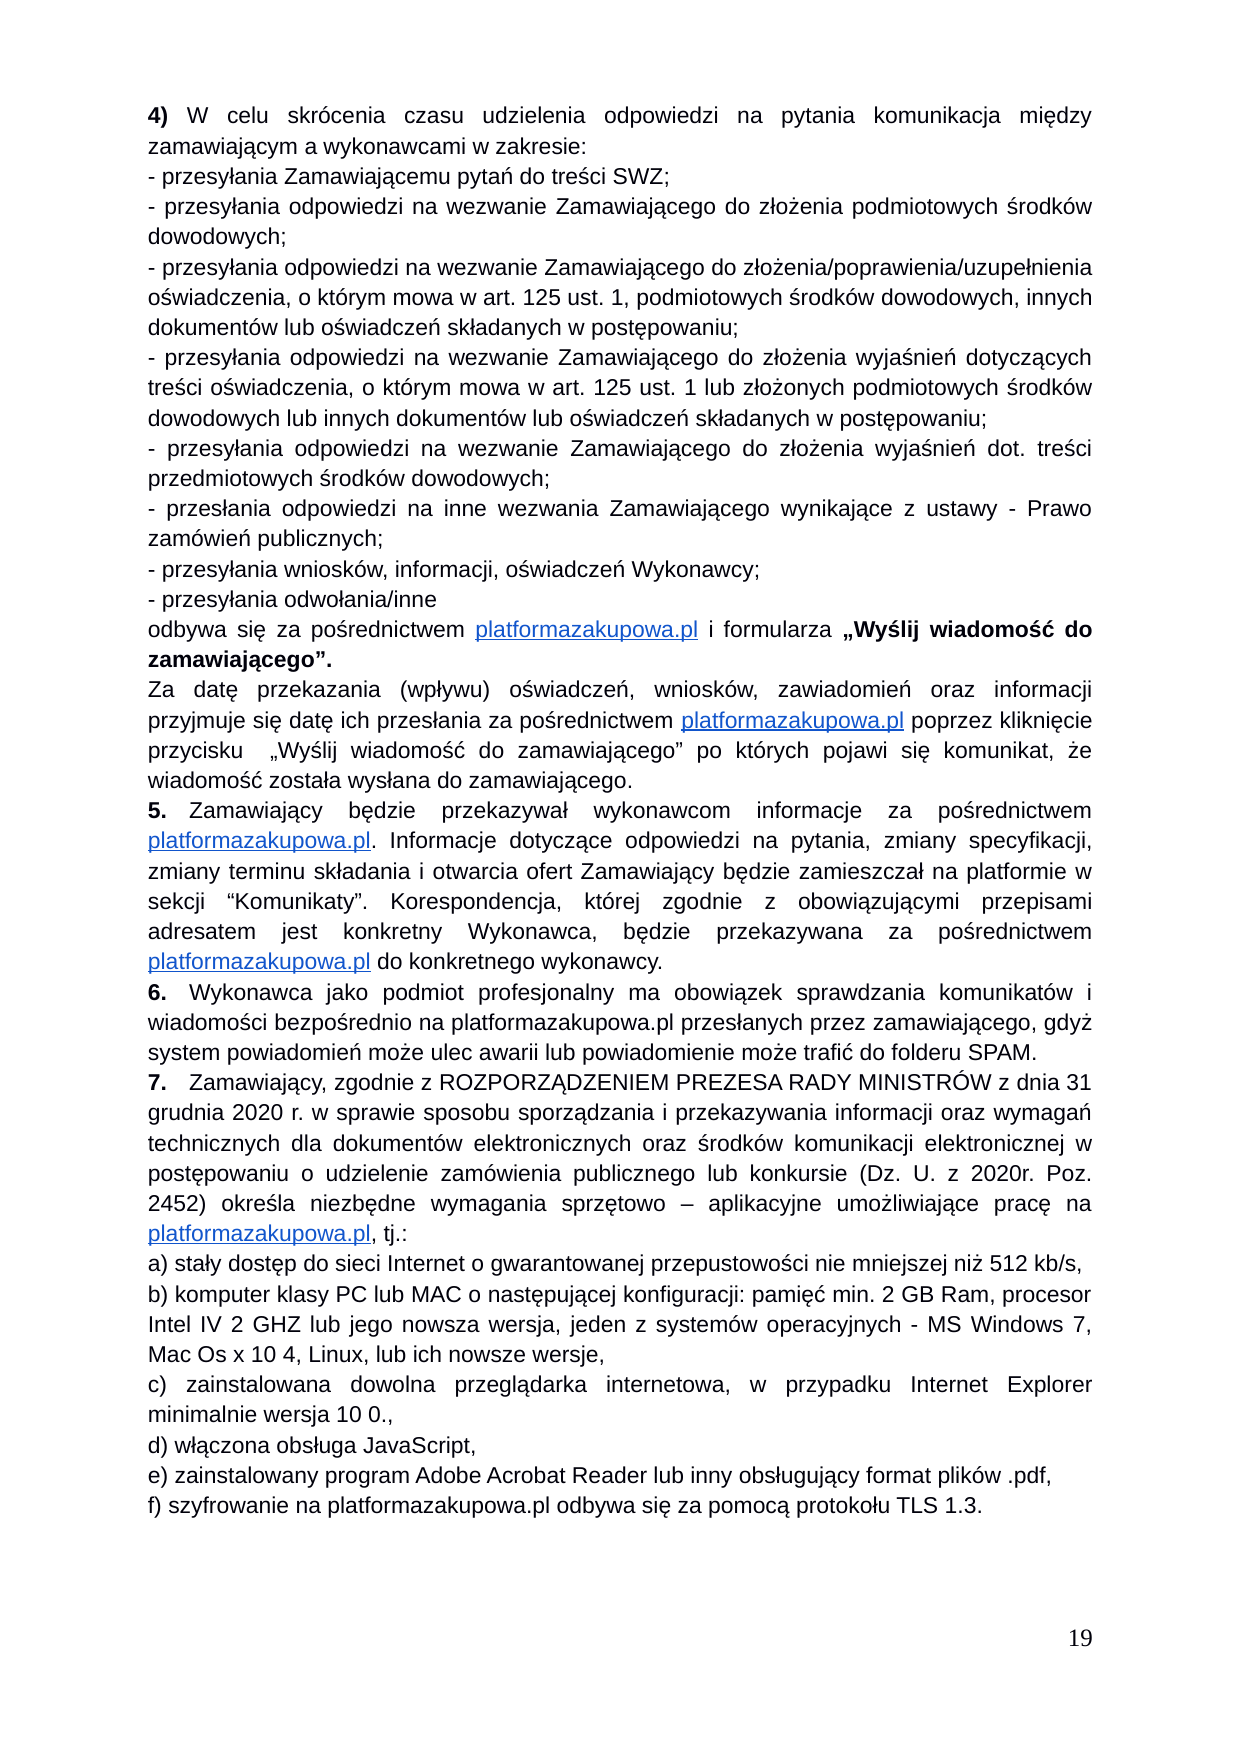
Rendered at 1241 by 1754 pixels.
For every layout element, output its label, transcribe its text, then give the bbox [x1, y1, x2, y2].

list Zamawiający będzie przekazywał wykonawcom informacje za pośrednictwem platformazakupowa.pl. Informacje dotyczące odpowiedzi na pytania, zmiany specyfikacji, zmiany terminu składania i otwarcia ofert Zamawiający będzie zamieszczał na platformie w sekcji “Komunikaty”. Korespondencja, której zgodnie z obowiązującymi przepisami adresatem jest konkretny Wykonawca, będzie przekazywana za pośrednictwem platformazakupowa.pl do konkretnego wykonawcy. [148, 797, 1093, 975]
text c) zainstalowana dowolna przeglądarka internetowa, w przypadku Internet Explorer minimalnie wersja 10 0., [148, 1371, 1093, 1428]
text e) zainstalowany program Adobe Acrobat Reader lub inny obsługujący format plików .pdf, [148, 1462, 1093, 1488]
text d) włączona obsługa JavaScript, [148, 1432, 1093, 1458]
text odbywa się za pośrednictwem platformazakupowa.pl i formularza „Wyślij wiadomość do zamawiającego”. [148, 616, 1093, 673]
text - przesłania odpowiedzi na inne wezwania Zamawiającego wynikające z ustawy - Prawo zamówień publicznych; [148, 495, 1093, 552]
text - przesyłania wniosków, informacji, oświadczeń Wykonawcy; [148, 556, 1093, 582]
text - przesyłania odwołania/inne [148, 586, 1093, 612]
text - przesyłania odpowiedzi na wezwanie Zamawiającego do złożenia podmiotowych środków dowodowych; [148, 193, 1093, 250]
text a) stały dostęp do sieci Internet o gwarantowanej przepustowości nie mniejszej niż 512 kb/s, [148, 1250, 1093, 1277]
text - przesyłania Zamawiającemu pytań do treści SWZ; [148, 163, 1093, 189]
text f) szyfrowanie na platformazakupowa.pl odbywa się za pomocą protokołu TLS 1.3. [148, 1492, 1093, 1518]
text - przesyłania odpowiedzi na wezwanie Zamawiającego do złożenia wyjaśnień dotyczących treści oświadczenia, o którym mowa w art. 125 ust. 1 lub złożonych podmiotowych środków dowodowych lub innych dokumentów lub oświadczeń składanych w postępowaniu; [148, 344, 1093, 431]
text 4) W celu skrócenia czasu udzielenia odpowiedzi na pytania komunikacja między zamawiającym a wykonawcami w zakresie: [148, 102, 1093, 159]
text b) komputer klasy PC lub MAC o następującej konfiguracji: pamięć min. 2 GB Ram, procesor Intel IV 2 GHZ lub jego nowsza wersja, jeden z systemów operacyjnych - MS Windows 7, Mac Os x 10 4, Linux, lub ich nowsze wersje, [148, 1281, 1093, 1367]
text - przesyłania odpowiedzi na wezwanie Zamawiającego do złożenia wyjaśnień dot. treści przedmiotowych środków dowodowych; [148, 435, 1093, 491]
list Zamawiający, zgodnie z ROZPORZĄDZENIEM PREZESA RADY MINISTRÓW z dnia 31 grudnia 2020 r. w sprawie sposobu sporządzania i przekazywania informacji oraz wymagań technicznych dla dokumentów elektronicznych oraz środków komunikacji elektronicznej w postępowaniu o udzielenie zamówienia publicznego lub konkursie (Dz. U. z 2020r. Poz. 2452) określa niezbędne wymagania sprzętowo – aplikacyjne umożliwiające pracę na platformazakupowa.pl, tj.: [148, 1069, 1093, 1247]
text - przesyłania odpowiedzi na wezwanie Zamawiającego do złożenia/poprawienia/uzupełnienia oświadczenia, o którym mowa w art. 125 ust. 1, podmiotowych środków dowodowych, innych dokumentów lub oświadczeń składanych w postępowaniu; [148, 253, 1093, 340]
text Za datę przekazania (wpływu) oświadczeń, wniosków, zawiadomień oraz informacji przyjmuje się datę ich przesłania za pośrednictwem platformazakupowa.pl poprzez kliknięcie przycisku „Wyślij wiadomość do zamawiającego” po których pojawi się komunikat, że wiadomość została wysłana do zamawiającego. [148, 676, 1093, 793]
list Wykonawca jako podmiot profesjonalny ma obowiązek sprawdzania komunikatów i wiadomości bezpośrednio na platformazakupowa.pl przesłanych przez zamawiającego, gdyż system powiadomień może ulec awarii lub powiadomienie może trafić do folderu SPAM. [148, 978, 1093, 1065]
